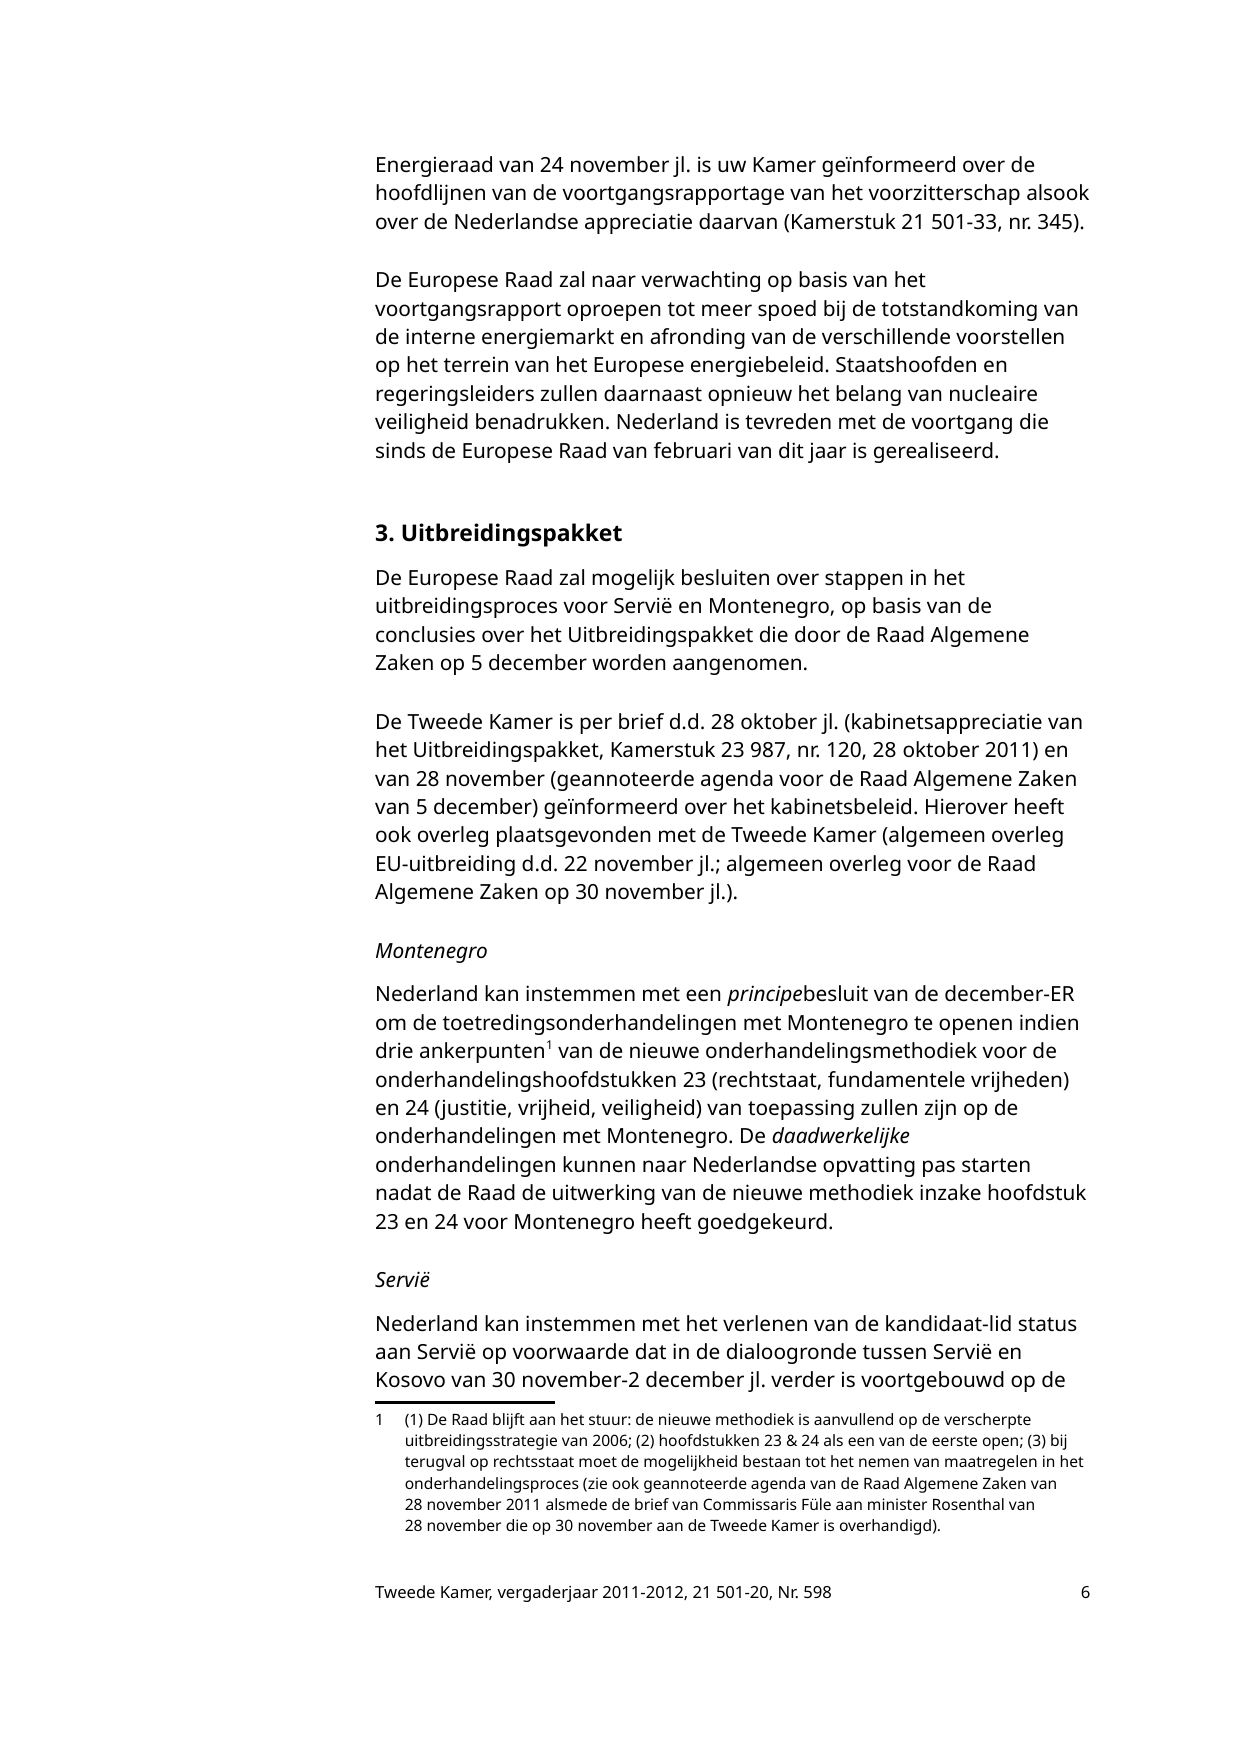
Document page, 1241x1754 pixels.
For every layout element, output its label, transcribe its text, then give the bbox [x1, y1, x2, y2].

text Montenegro [375, 936, 1090, 964]
text (1) De Raad blijft aan het stuur: de nieuwe methodiek is aanvullend op de verscherpte uitbreidingsstrategie van 2006; (2) hoofdstukken 23 & 24 als een van de eerste open; (3) bij terugval op rechtsstaat moet de mogelijkheid bestaan tot het nemen van maatregelen in het onderhandelingsproces (zie ook geannoteerde agenda van de Raad Algemene Zaken van 28 november 2011 alsmede de brief van Commissaris Füle aan minister Rosenthal van 28 november die op 30 november aan de Tweede Kamer is overhandigd). [375, 1309, 1090, 1536]
text Nederland kan instemmen met een principebesluit van de december-ER om de toetredingsonderhandelingen met Montenegro te openen indien drie ankerpunten van de nieuwe onderhandelingsmethodiek voor de onderhandelingshoofdstukken 23 (rechtstaat, fundamentele vrijheden) en 24 (justitie, vrijheid, veiligheid) van toepassing zullen zijn op de onderhandelingen met Montenegro. De daadwerkelijke onderhandelingen kunnen naar Nederlandse opvatting pas starten nadat de Raad de uitwerking van de nieuwe methodiek inzake hoofdstuk 23 en 24 voor Montenegro heeft goedgekeurd. [375, 979, 1090, 1235]
text De Europese Raad zal naar verwachting op basis van het voortgangsrapport oproepen tot meer spoed bij de totstandkoming van de interne energiemarkt en afronding van de verschillende voorstellen op het terrein van het Europese energiebeleid. Staatshoofden en regeringsleiders zullen daarnaast opnieuw het belang van nucleaire veiligheid benadrukken. Nederland is tevreden met de voortgang die sinds de Europese Raad van februari van dit jaar is gerealiseerd. [375, 265, 1090, 464]
text De Tweede Kamer is per brief d.d. 28 oktober jl. (kabinetsappreciatie van het Uitbreidingspakket, Kamerstuk 23 987, nr. 120, 28 oktober 2011) en van 28 november (geannoteerde agenda voor de Raad Algemene Zaken van 5 december) geïnformeerd over het kabinetsbeleid. Hierover heeft ook overleg plaatsgevonden met de Tweede Kamer (algemeen overleg EU-uitbreiding d.d. 22 november jl.; algemeen overleg voor de Raad Algemene Zaken op 30 november jl.). [375, 707, 1090, 906]
subtitle 3. Uitbreidingspakket [375, 517, 1090, 548]
text De Europese Raad zal mogelijk besluiten over stappen in het uitbreidingsproces voor Servië en Montenegro, op basis van de conclusies over het Uitbreidingspakket die door de Raad Algemene Zaken op 5 december worden aangenomen. [375, 563, 1090, 677]
text Energieraad van 24 november jl. is uw Kamer geïnformeerd over de hoofdlijnen van de voortgangsrapportage van het voorzitterschap alsook over de Nederlandse appreciatie daarvan (Kamerstuk 21 501-33, nr. 345). [375, 150, 1090, 235]
